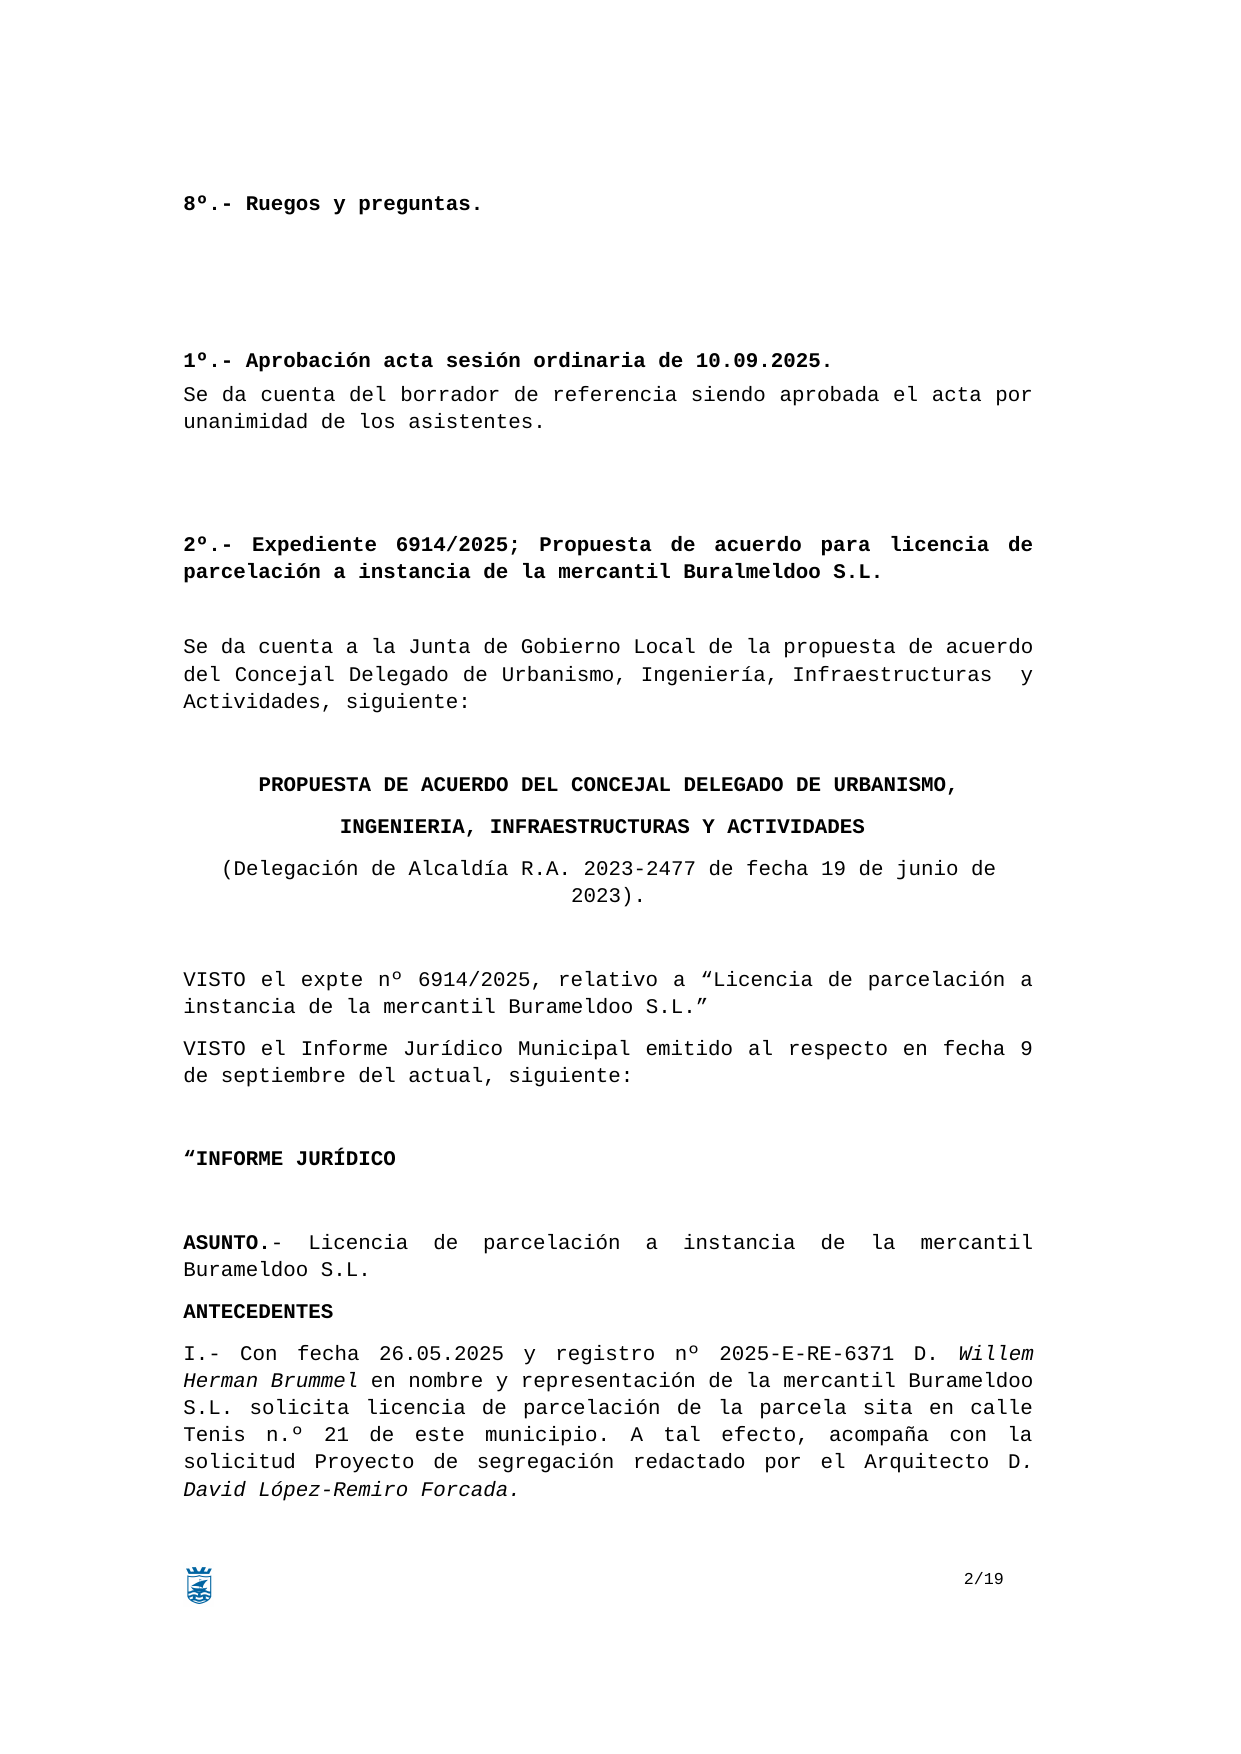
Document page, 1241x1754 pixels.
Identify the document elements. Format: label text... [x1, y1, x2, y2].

text “INFORME JURÍDICO [183, 1148, 1033, 1172]
text Se da cuenta a la Junta de Gobierno Local de la propuesta de acuerdo del Concejal Delegado de Urbanismo, Ingeniería, Infraestructuras y Actividades, siguiente: [183, 636, 1033, 714]
text ASUNTO.- Licencia de parcelación a instancia de la mercantil Burameldoo S.L. [183, 1232, 1033, 1283]
text PROPUESTA DE ACUERDO DEL CONCEJAL DELEGADO DE URBANISMO, [183, 774, 1033, 798]
text VISTO el expte nº 6914/2025, relativo a “Licencia de parcelación a instancia de la mercantil Burameldoo S.L.” [183, 969, 1033, 1019]
text (Delegación de Alcaldía R.A. 2023-2477 de fecha 19 de junio de 2023). [183, 858, 1033, 909]
subtitle 1º.- Aprobación acta sesión ordinaria de 10.09.2025. [183, 350, 1033, 374]
text VISTO el Informe Jurídico Municipal emitido al respecto en fecha 9 de septiembre del actual, siguiente: [183, 1038, 1033, 1088]
text Se da cuenta del borrador de referencia siendo aprobada el acta por unanimidad de los asistentes. [183, 384, 1033, 434]
text ANTECEDENTES [183, 1301, 1033, 1324]
text I.- Con fecha 26.05.2025 y registro nº 2025-E-RE-6371 D. Willem Herman Brummel en nombre y representación de la mercantil Burameldoo S.L. solicita licencia de parcelación de la parcela sita en calle Tenis n.º 21 de este municipio. A tal efecto, acompaña con la solicitud Proyecto de segregación redactado por el Arquitecto D. David López-Remiro Forcada. [183, 1343, 1033, 1502]
picture [183, 1562, 214, 1607]
subtitle 2º.- Expediente 6914/2025; Propuesta de acuerdo para licencia de parcelación a instancia de la mercantil Buralmeldoo S.L. [183, 534, 1033, 585]
text [183, 148, 1033, 171]
text INGENIERIA, INFRAESTRUCTURAS Y ACTIVIDADES [183, 816, 1033, 840]
text 8º.- Ruegos y preguntas. [183, 192, 1033, 216]
